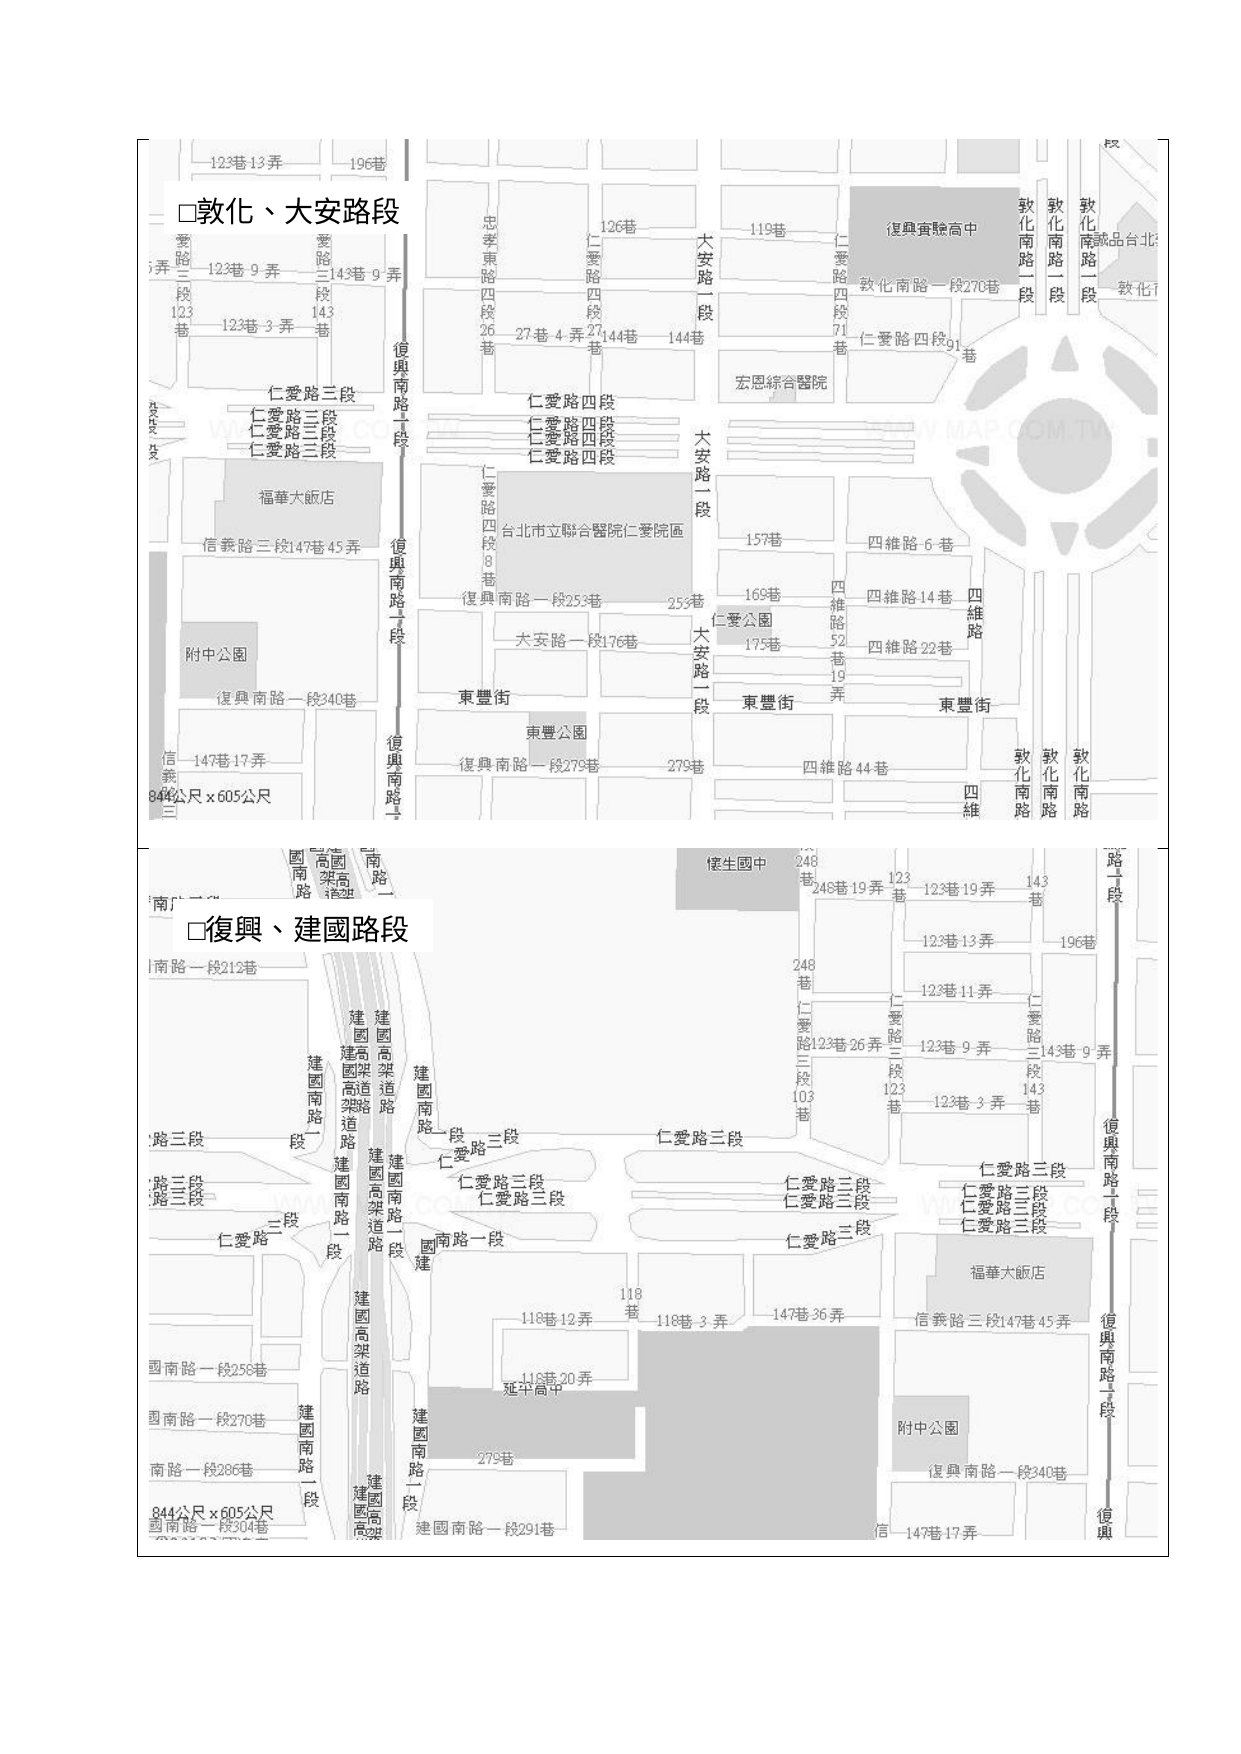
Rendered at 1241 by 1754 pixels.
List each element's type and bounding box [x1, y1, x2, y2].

table_cell [138, 849, 1168, 1556]
table_cell [138, 140, 1168, 847]
table_cell [173, 899, 433, 952]
table_cell [164, 181, 424, 234]
